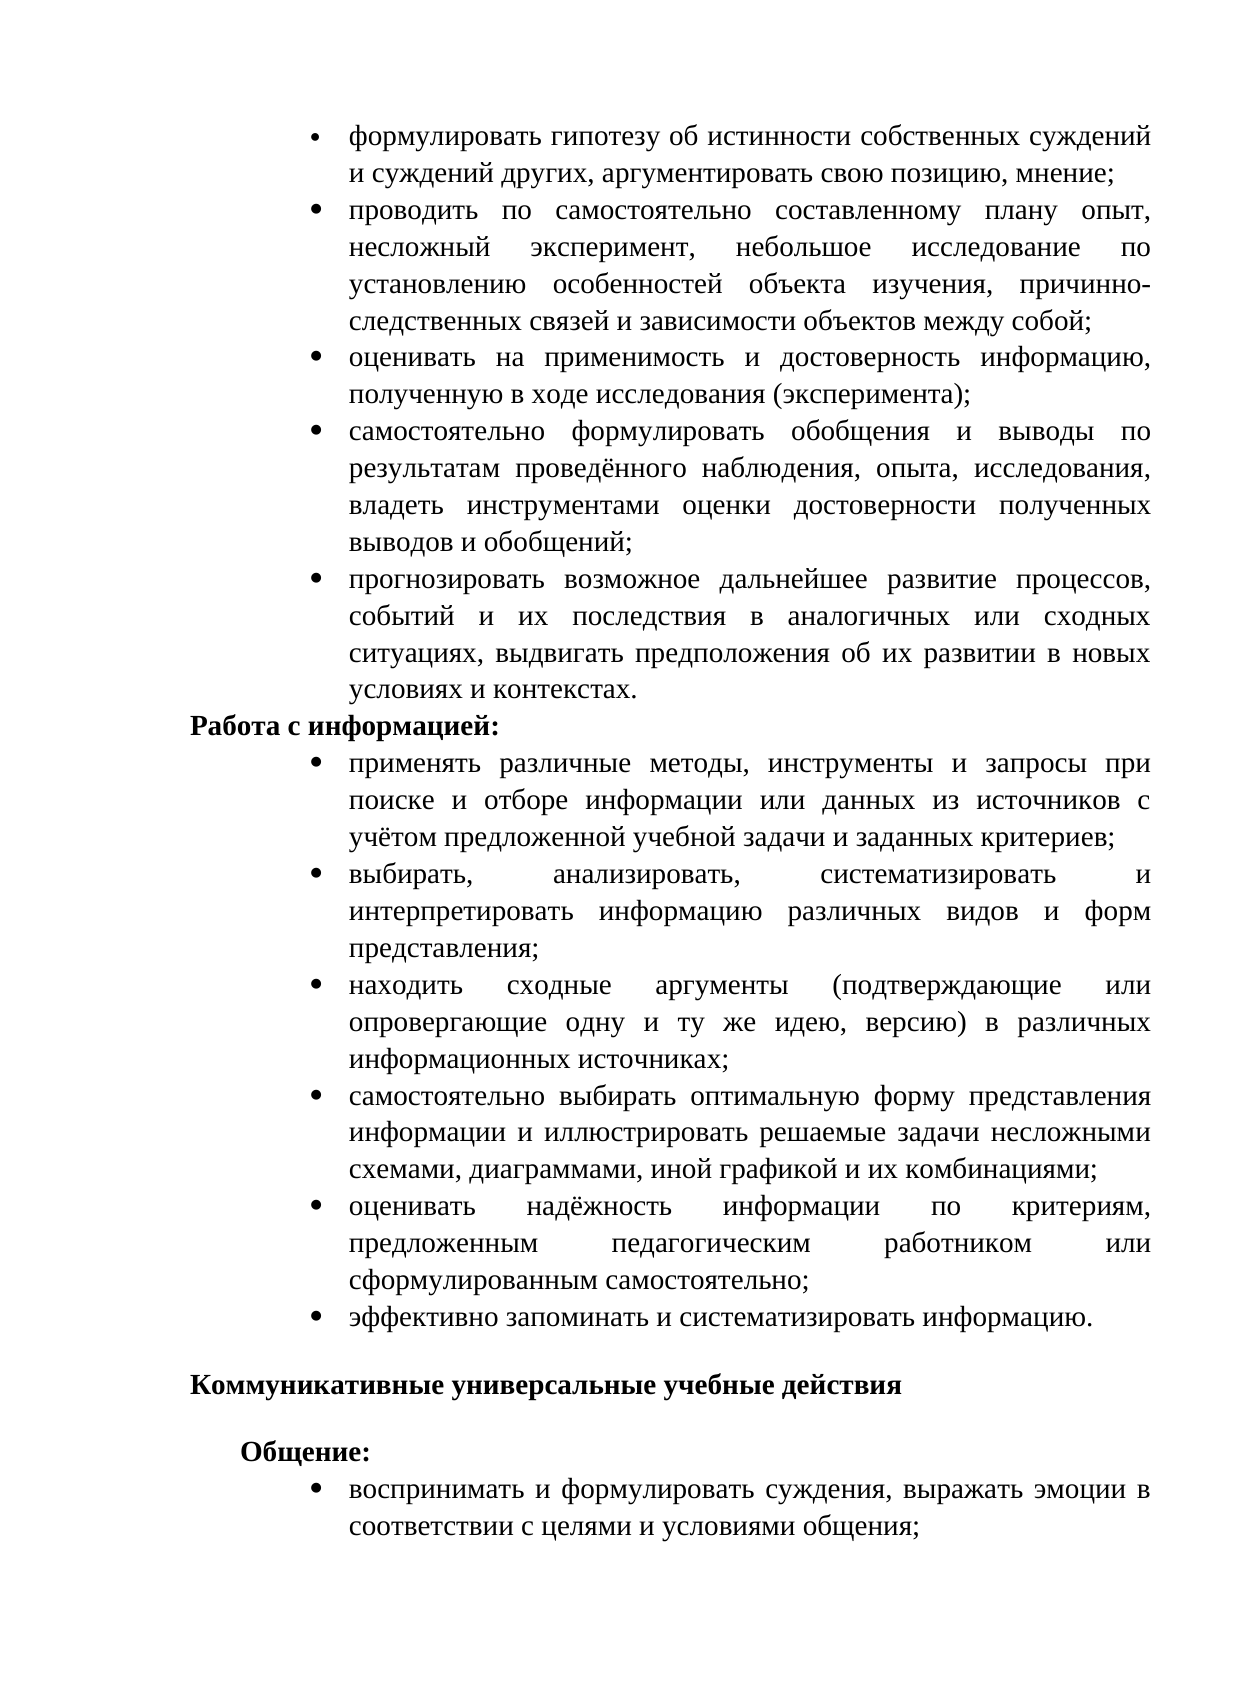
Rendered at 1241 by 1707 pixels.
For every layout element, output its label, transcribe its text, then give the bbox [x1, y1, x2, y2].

list проводить по самостоятельно составленному плану опыт, несложный эксперимент, небольшое исследование по установлению особенностей объекта изучения, причинно-следственных связей и зависимости объектов между собой; [311, 192, 1152, 336]
list находить сходные аргументы (подтверждающие или опровергающие одну и ту же идею, версию) в различных информационных источниках; [311, 967, 1152, 1074]
list оценивать на применимость и достоверность информацию, полученную в ходе исследования (эксперимента); [311, 339, 1152, 410]
text Коммуникативные универсальные учебные действия [190, 1367, 1152, 1400]
list самостоятельно формулировать обобщения и выводы по результатам проведённого наблюдения, опыта, исследования, владеть инструментами оценки достоверности полученных выводов и обобщений; [311, 413, 1152, 558]
text Работа с информацией: [190, 708, 1152, 742]
list формулировать гипотезу об истинности собственных суждений и суждений других, аргументировать свою позицию, мнение; [311, 118, 1152, 188]
list прогнозировать возможное дальнейшее развитие процессов, событий и их последствия в аналогичных или сходных ситуациях, выдвигать предположения об их развитии в новых условиях и контекстах. [311, 561, 1152, 705]
list применять различные методы, инструменты и запросы при поиске и отборе информации или данных из источников с учётом предложенной учебной задачи и заданных критериев; [311, 745, 1152, 853]
list эффективно запоминать и систематизировать информацию. [311, 1299, 1152, 1333]
text Общение: [177, 1434, 1152, 1468]
list воспринимать и формулировать суждения, выражать эмоции в соответствии с целями и условиями общения; [311, 1471, 1152, 1542]
list выбирать, анализировать, систематизировать и интерпретировать информацию различных видов и форм представления; [311, 856, 1152, 963]
list оценивать надёжность информации по критериям, предложенным педагогическим работником или сформулированным самостоятельно; [311, 1188, 1152, 1296]
list самостоятельно выбирать оптимальную форму представления информации и иллюстрировать решаемые задачи несложными схемами, диаграммами, иной графикой и их комбинациями; [311, 1078, 1152, 1185]
